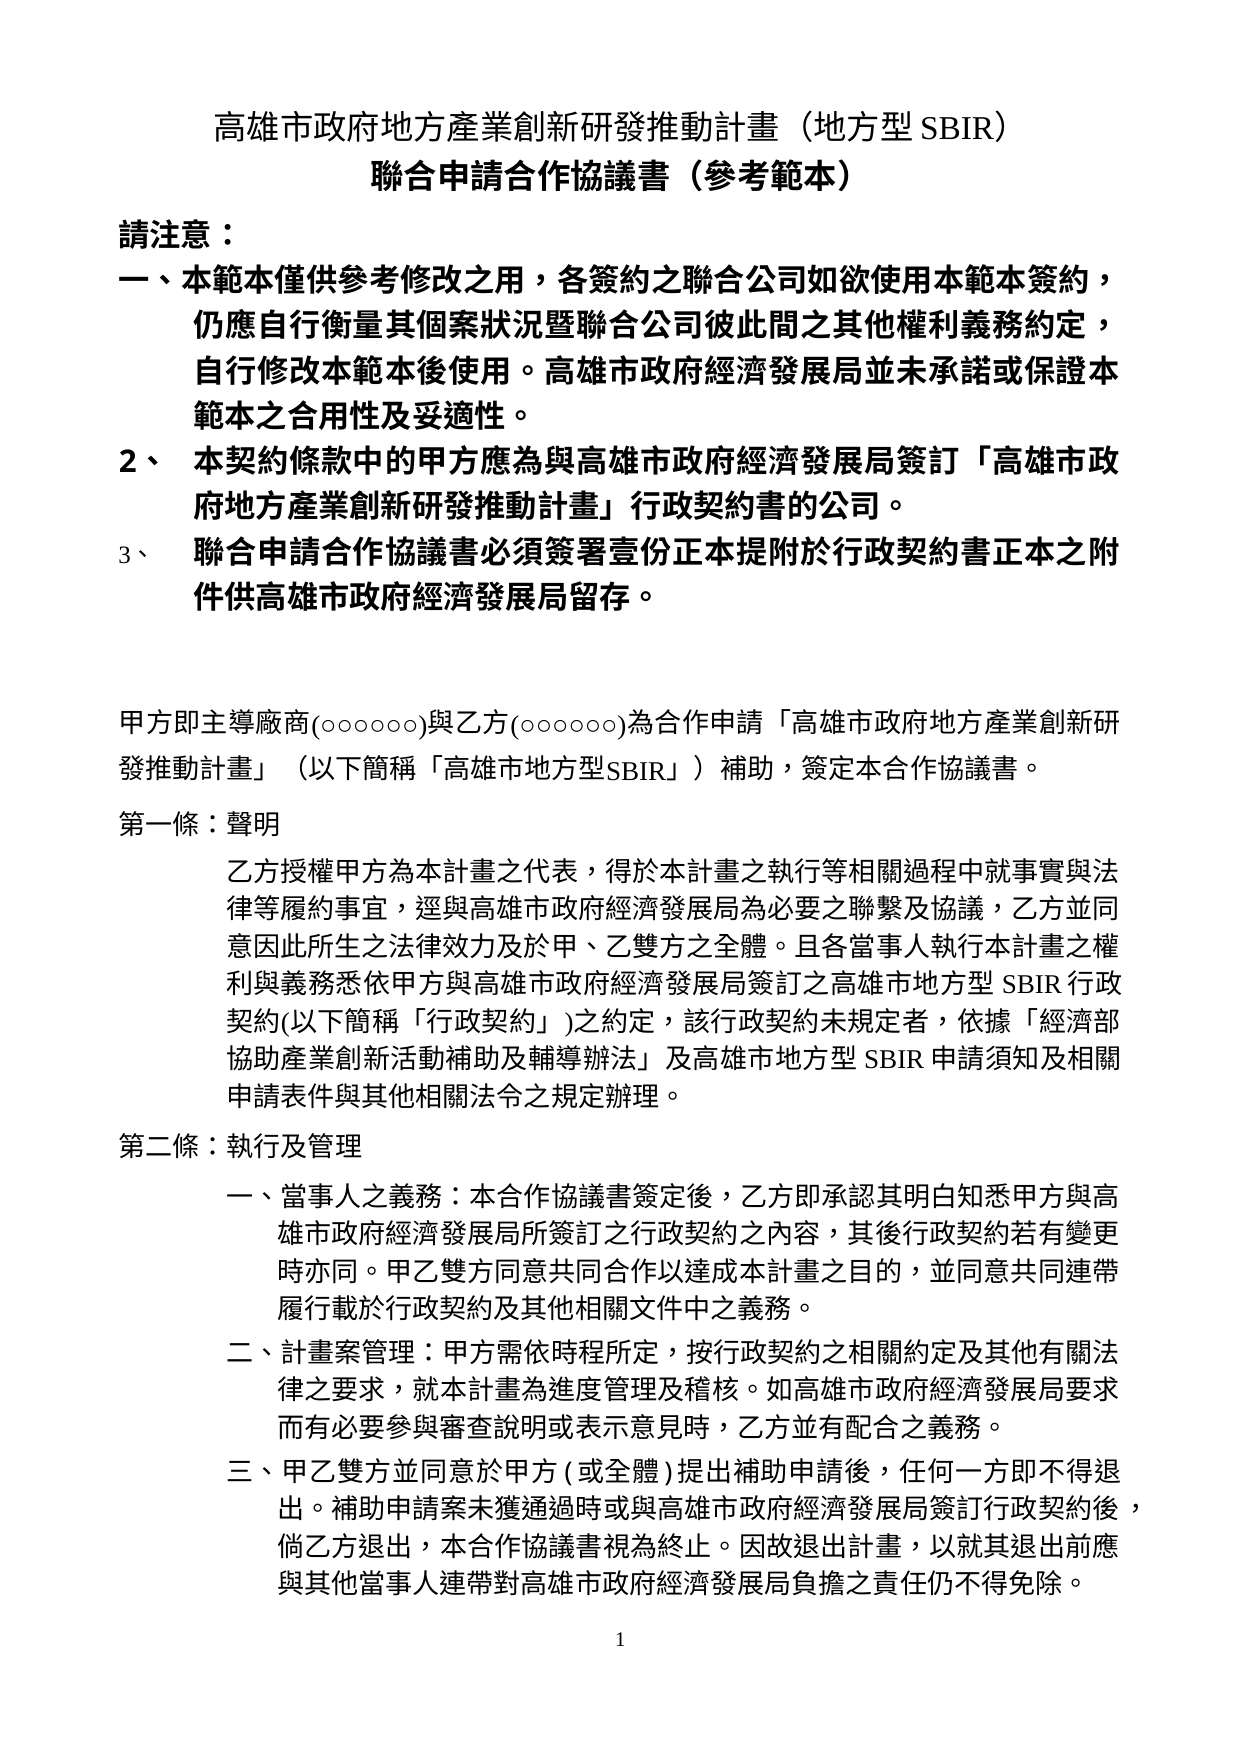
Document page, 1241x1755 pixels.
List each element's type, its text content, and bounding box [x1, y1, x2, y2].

text 請注意： [118, 210, 1122, 255]
subtitle 第二條：執行及管理 [118, 1126, 1122, 1163]
text 二、計畫案管理：甲方需依時程所定，按行政契約之相關約定及其他有關法律之要求，就本計畫為進度管理及稽核。如高雄市政府經濟發展局要求而有必要參與審查說明或表示意見時，乙方並有配合之義務。 [226, 1332, 1122, 1445]
text 高雄市政府地方產業創新研發推動計畫（地方型SBIR） [118, 101, 1122, 149]
list 本契約條款中的甲方應為與高雄市政府經濟發展局簽訂「高雄市政府地方產業創新研發推動計畫」行政契約書的公司。 [118, 436, 1122, 527]
text 乙方授權甲方為本計畫之代表，得於本計畫之執行等相關過程中就事實與法律等履約事宜，逕與高雄市政府經濟發展局為必要之聯繫及協議，乙方並同意因此所生之法律效力及於甲、乙雙方之全體。且各當事人執行本計畫之權利與義務悉依甲方與高雄市政府經濟發展局簽訂之高雄市地方型SBIR行政契約(以下簡稱「行政契約」)之約定，該行政契約未規定者，依據「經濟部協助產業創新活動補助及輔導辦法」及高雄市地方型SBIR申請須知及相關申請表件與其他相關法令之規定辦理。 [226, 851, 1122, 1113]
text 一、當事人之義務：本合作協議書簽定後，乙方即承認其明白知悉甲方與高雄市政府經濟發展局所簽訂之行政契約之內容，其後行政契約若有變更時亦同。甲乙雙方同意共同合作以達成本計畫之目的，並同意共同連帶履行載於行政契約及其他相關文件中之義務。 [226, 1176, 1122, 1326]
subtitle 第一條：聲明 [118, 805, 1122, 842]
subtitle 甲方即主導廠商(○○○○○○)與乙方(○○○○○○)為合作申請「高雄市政府地方產業創新研發推動計畫」（以下簡稱「高雄市地方型SBIR」）補助，簽定本合作協議書。 [118, 694, 1122, 786]
text 聯合申請合作協議書（參考範本） [118, 149, 1122, 198]
text 三、甲乙雙方並同意於甲方(或全體)提出補助申請後，任何一方即不得退出。補助申請案未獲通過時或與高雄市政府經濟發展局簽訂行政契約後，倘乙方退出，本合作協議書視為終止。因故退出計畫，以就其退出前應與其他當事人連帶對高雄市政府經濟發展局負擔之責任仍不得免除。 [226, 1451, 1122, 1601]
list 聯合申請合作協議書必須簽署壹份正本提附於行政契約書正本之附件供高雄市政府經濟發展局留存。 [118, 527, 1122, 617]
text 一、本範本僅供參考修改之用，各簽約之聯合公司如欲使用本範本簽約，仍應自行衡量其個案狀況暨聯合公司彼此間之其他權利義務約定，自行修改本範本後使用。高雄市政府經濟發展局並未承諾或保證本範本之合用性及妥適性。 [118, 255, 1122, 436]
